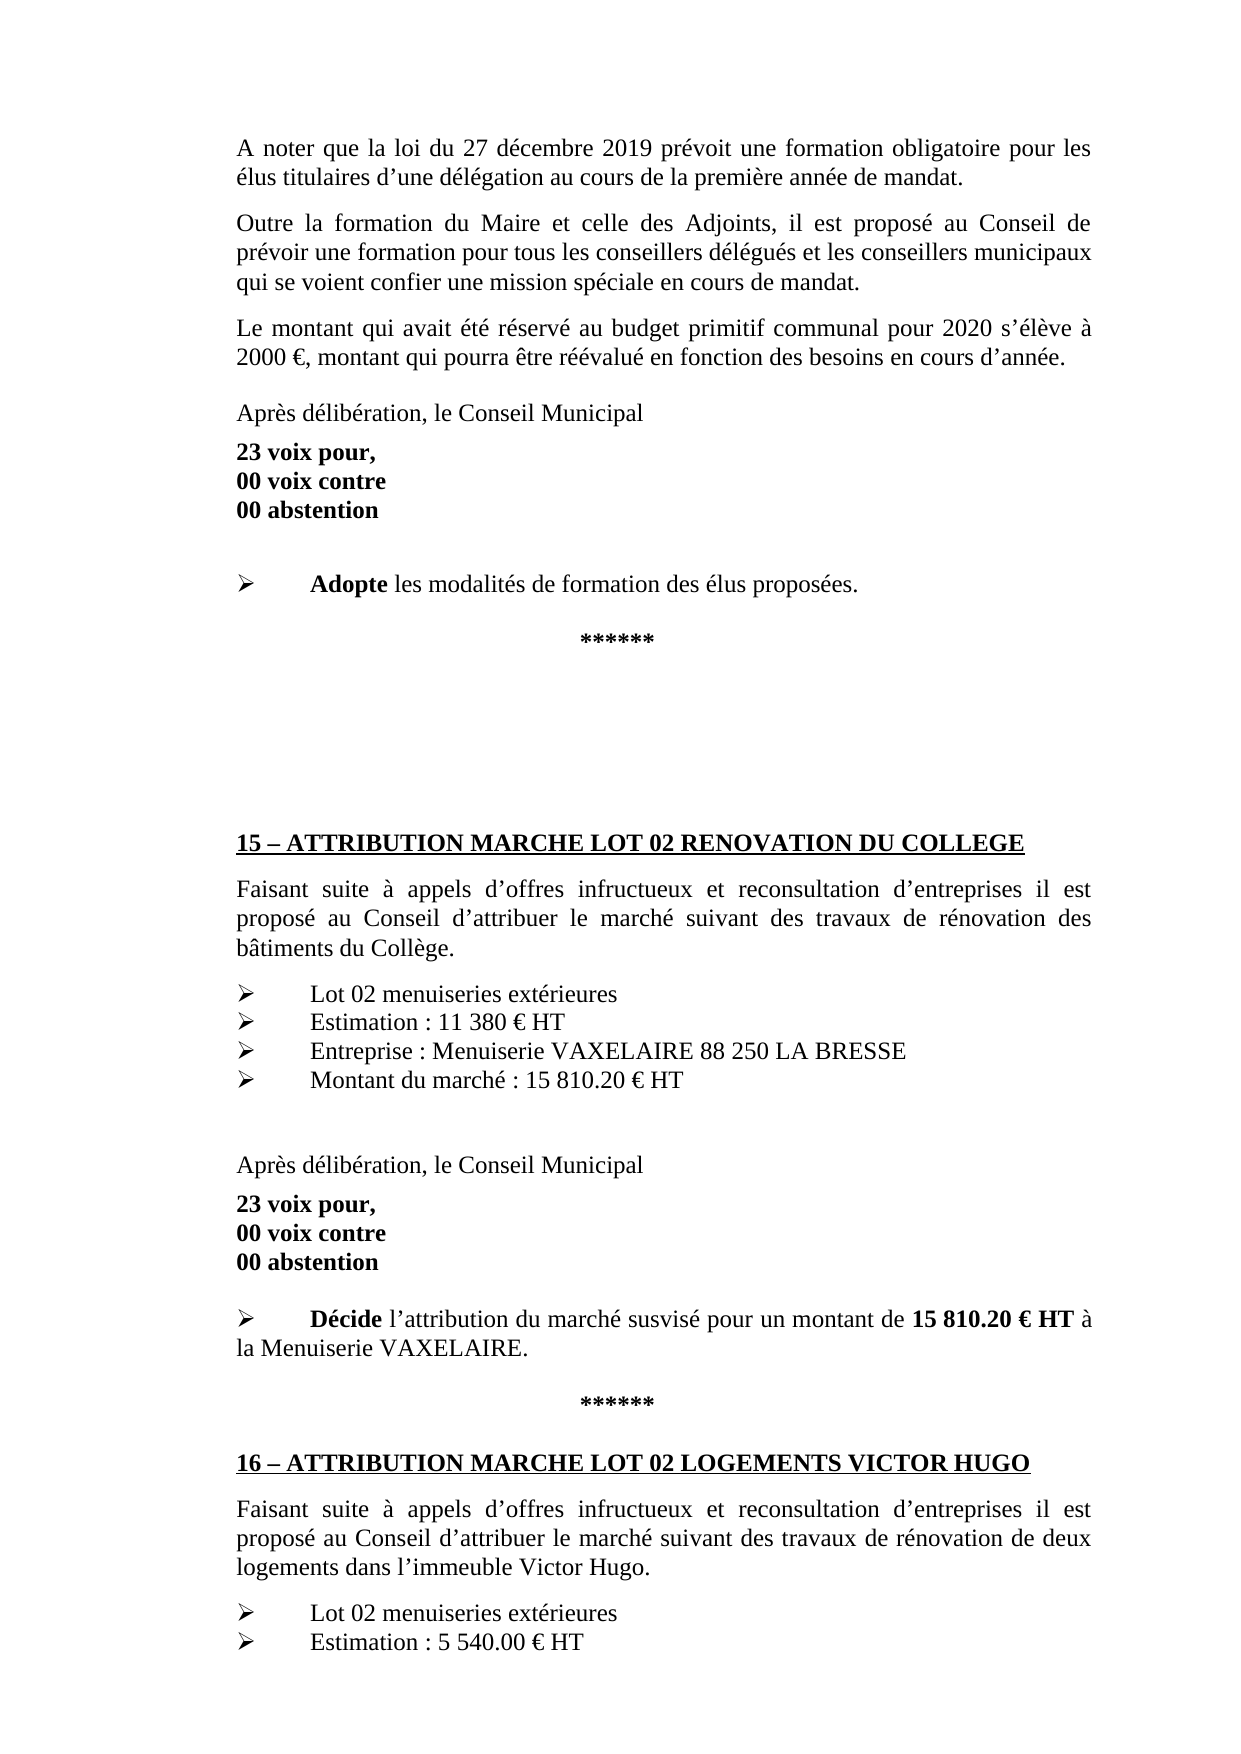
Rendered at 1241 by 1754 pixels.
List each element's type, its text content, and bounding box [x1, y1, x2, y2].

list Estimation : 11 380 € HT [236, 1007, 1093, 1036]
text Le montant qui avait été réservé au budget primitif communal pour 2020 s’élève à 2000 €, montant qui pourra être réévalué en fonction des besoins en cours d’année. [236, 313, 1093, 371]
text Après délibération, le Conseil Municipal [236, 1150, 1093, 1179]
list Lot 02 menuiseries extérieures [236, 1598, 1093, 1627]
list Entreprise : Menuiserie VAXELAIRE 88 250 LA BRESSE [236, 1036, 1093, 1065]
text Outre la formation du Maire et celle des Adjoints, il est proposé au Conseil de prévoir une formation pour tous les conseillers délégués et les conseillers municipaux qui se voient confier une mission spéciale en cours de mandat. [236, 208, 1093, 295]
text 23 voix pour, [236, 1189, 1093, 1218]
list Décide l’attribution du marché susvisé pour un montant de 15 810.20 € HT à la Menuiserie VAXELAIRE. [236, 1304, 1093, 1362]
list Lot 02 menuiseries extérieures [236, 979, 1093, 1007]
list Montant du marché : 15 810.20 € HT [236, 1065, 1093, 1094]
text 16 – ATTRIBUTION MARCHE LOT 02 LOGEMENTS VICTOR HUGO [236, 1448, 1093, 1477]
text ****** [236, 627, 1004, 656]
text 00 abstention [236, 495, 1093, 524]
text 00 abstention [236, 1247, 1093, 1276]
text Faisant suite à appels d’offres infructueux et reconsultation d’entreprises il est proposé au Conseil d’attribuer le marché suivant des travaux de rénovation de deux logements dans l’immeuble Victor Hugo. [236, 1494, 1093, 1581]
text 15 – ATTRIBUTION MARCHE LOT 02 RENOVATION DU COLLEGE [236, 828, 1093, 857]
text 00 voix contre [236, 1218, 1093, 1247]
text Faisant suite à appels d’offres infructueux et reconsultation d’entreprises il est proposé au Conseil d’attribuer le marché suivant des travaux de rénovation des bâtiments du Collège. [236, 874, 1093, 962]
list Adopte les modalités de formation des élus proposées. [236, 569, 1093, 598]
text A noter que la loi du 27 décembre 2019 prévoit une formation obligatoire pour les élus titulaires d’une délégation au cours de la première année de mandat. [236, 133, 1093, 191]
text ****** [236, 1391, 1004, 1419]
text Après délibération, le Conseil Municipal [236, 398, 1093, 427]
text 23 voix pour, [236, 437, 1093, 466]
text 00 voix contre [236, 466, 1093, 495]
list Estimation : 5 540.00 € HT [236, 1627, 1093, 1656]
